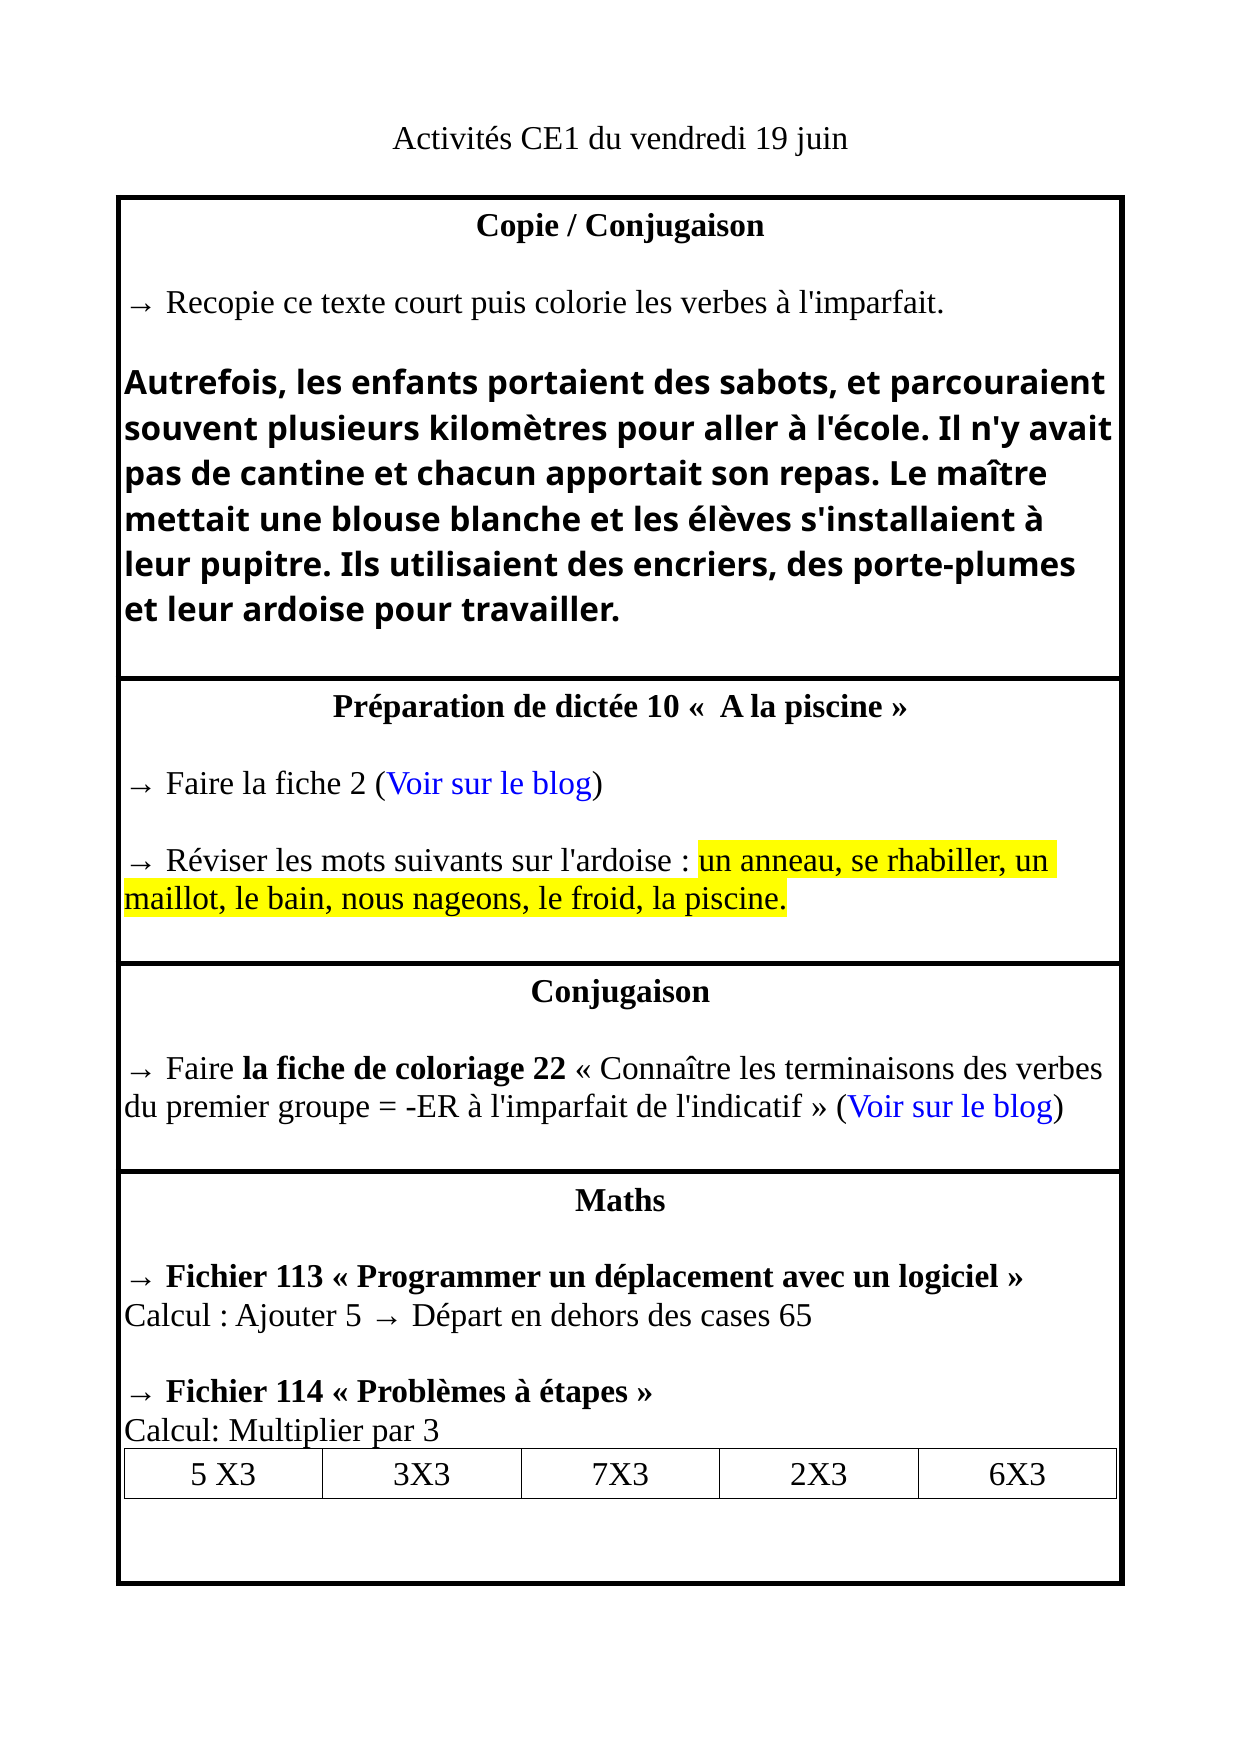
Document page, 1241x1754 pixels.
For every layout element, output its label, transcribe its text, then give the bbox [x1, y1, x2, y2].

table_header 5 X3 [125, 1449, 322, 1498]
table_header 7X3 [522, 1449, 719, 1498]
table_header Copie / Conjugaison → Recopie ce texte court puis colorie les verbes à l'imparfait. Autrefois, les enfants portaient des sabots, et parcouraient souvent plusieurs kilomètres pour aller à l'école. Il n'y avait pas de cantine et chacun apportait son repas. Le maître mettait une blouse blanche et les élèves s'installaient à leur pupitre. Ils utilisaient des encriers, des porte-plumes et leur ardoise pour travailler. [121, 200, 1119, 676]
table_cell Préparation de dictée 10 « A la piscine » → Faire la fiche 2 (Voir sur le blog) → Réviser les mots suivants sur l'ardoise : un anneau, se rhabiller, un maillot, le bain, nous nageons, le froid, la piscine. [121, 681, 1119, 961]
text Activités CE1 du vendredi 19 juin [118, 118, 1122, 156]
table_header 6X3 [919, 1449, 1116, 1498]
table_header 3X3 [323, 1449, 521, 1498]
table_header 2X3 [720, 1449, 918, 1498]
table_cell Maths → Fichier 113 « Programmer un déplacement avec un logiciel » Calcul : Ajouter 5 → Départ en dehors des cases 65 → Fichier 114 « Problèmes à étapes » Calcul: Multiplier par 3 [121, 1174, 1119, 1581]
table_cell Conjugaison → Faire la fiche de coloriage 22 « Connaître les terminaisons des verbes du premier groupe = -ER à l'imparfait de l'indicatif » (Voir sur le blog) [121, 966, 1119, 1169]
